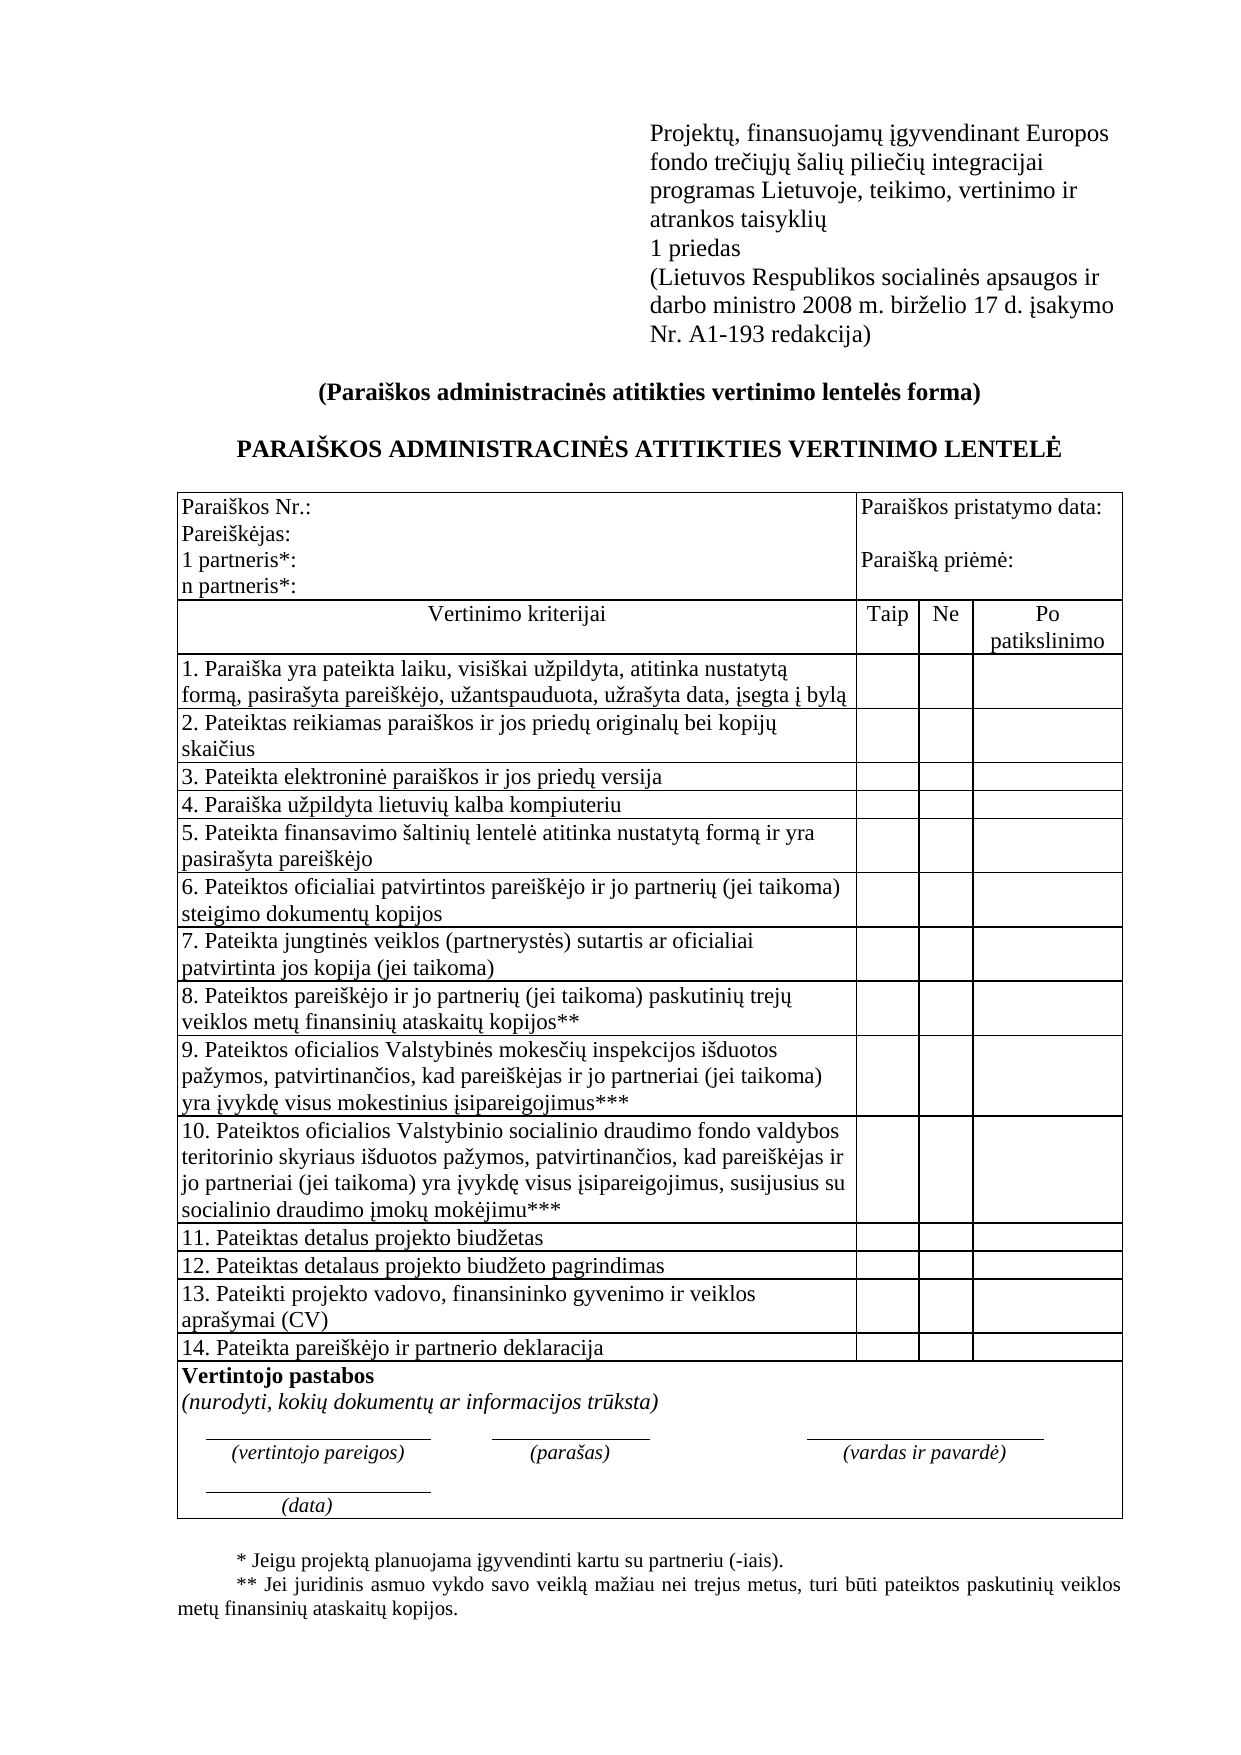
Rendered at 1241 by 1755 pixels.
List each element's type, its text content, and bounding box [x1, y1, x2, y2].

table_cell [857, 1334, 918, 1360]
table_cell [974, 873, 1122, 926]
table_cell (data) [178, 1492, 1122, 1517]
table_cell [920, 791, 972, 817]
table_cell 10. Pateiktos oficialios Valstybinio socialinio draudimo fondo valdybos teritorinio skyriaus išduotos pažymos, patvirtinančios, kad pareiškėjas ir jo partneriai (jei taikoma) yra įvykdę visus įsipareigojimus, susijusius su socialinio draudimo įmokų mokėjimu*** [178, 1117, 856, 1222]
table_cell [974, 709, 1122, 762]
table_header Paraiškos Nr.: Pareiškėjas: 1 partneris*: n partneris*: [178, 493, 856, 599]
table_cell 9. Pateiktos oficialios Valstybinės mokesčių inspekcijos išduotos pažymos, patvirtinančios, kad pareiškėjas ir jo partneriai (jei taikoma) yra įvykdę visus mokestinius įsipareigojimus*** [178, 1036, 856, 1115]
table_cell [857, 819, 918, 872]
table_cell [206, 1464, 431, 1492]
table_cell [178, 1464, 206, 1492]
table_cell [920, 1036, 972, 1115]
table_cell [974, 1334, 1122, 1360]
text Projektų, finansuojamų įgyvendinant Europos [649, 118, 1122, 147]
table_cell 12. Pateiktas detalaus projekto biudžeto pagrindimas [178, 1252, 856, 1278]
table_cell [807, 1415, 1044, 1438]
table_cell 4. Paraiška užpildyta lietuvių kalba kompiuteriu [178, 791, 856, 817]
table_cell [974, 1036, 1122, 1115]
table_cell [1044, 1415, 1122, 1438]
table_cell [920, 873, 972, 926]
table_cell [857, 1036, 918, 1115]
table_cell [178, 1439, 206, 1464]
table_cell [920, 655, 972, 707]
table_cell [178, 1415, 206, 1438]
text atrankos taisyklių [649, 204, 1122, 233]
text Nr. A1-193 redakcija) [649, 319, 1122, 348]
table_cell Ne [920, 601, 972, 653]
table_cell [974, 819, 1122, 872]
table_cell [857, 763, 918, 789]
table_cell [920, 1117, 972, 1222]
table_cell [492, 1415, 650, 1438]
table_cell [857, 1252, 918, 1278]
table_cell 13. Pateikti projekto vadovo, finansininko gyvenimo ir veiklos aprašymai (CV) [178, 1280, 856, 1332]
table_cell 2. Pateiktas reikiamas paraiškos ir jos priedų originalų bei kopijų skaičius [178, 709, 856, 762]
text * Jeigu projektą planuojama įgyvendinti kartu su partneriu (-iais). [177, 1548, 1122, 1572]
table_cell (vardas ir pavardė) [807, 1440, 1044, 1464]
table_cell Po patikslinimo [974, 601, 1122, 653]
table_cell Taip [857, 601, 918, 653]
table_cell [974, 1252, 1122, 1278]
table_cell [650, 1415, 807, 1438]
table_cell 7. Pateikta jungtinės veiklos (partnerystės) sutartis ar oficialiai patvirtinta jos kopija (jei taikoma) [178, 928, 856, 980]
table_cell [920, 1224, 972, 1250]
table_cell [650, 1439, 807, 1464]
table_cell [974, 928, 1122, 980]
table_cell 8. Pateiktos pareiškėjo ir jo partnerių (jei taikoma) paskutinių trejų veiklos metų finansinių ataskaitų kopijos** [178, 982, 856, 1034]
text ** Jei juridinis asmuo vykdo savo veiklą mažiau nei trejus metus, turi būti pateiktos paskutinių veiklos metų finansinių ataskaitų kopijos. [177, 1572, 1122, 1620]
table_cell [920, 1280, 972, 1332]
table_cell [857, 791, 918, 817]
table_cell 6. Pateiktos oficialiai patvirtintos pareiškėjo ir jo partnerių (jei taikoma) steigimo dokumentų kopijos [178, 873, 856, 926]
text (Paraiškos administracinės atitikties vertinimo lentelės forma) [177, 377, 1122, 406]
table_cell [974, 982, 1122, 1034]
table_cell [1044, 1439, 1122, 1464]
table_cell [920, 709, 972, 762]
table_cell 1. Paraiška yra pateikta laiku, visiškai užpildyta, atitinka nustatytą formą, pasirašyta pareiškėjo, užantspauduota, užrašyta data, įsegta į bylą [178, 655, 856, 707]
table_cell [802, 1464, 1122, 1492]
table_cell 5. Pateikta finansavimo šaltinių lentelė atitinka nustatytą formą ir yra pasirašyta pareiškėjo [178, 819, 856, 872]
table_cell [431, 1415, 492, 1438]
table_cell (vertintojo pareigos) [206, 1440, 431, 1464]
table_cell Vertinimo kriterijai [178, 601, 856, 653]
table_cell [974, 763, 1122, 789]
table_cell [857, 928, 918, 980]
table_cell [974, 1224, 1122, 1250]
table_cell [974, 1280, 1122, 1332]
table_cell [920, 928, 972, 980]
table_cell 11. Pateiktas detalus projekto biudžetas [178, 1224, 856, 1250]
table_cell [920, 819, 972, 872]
table_cell [857, 709, 918, 762]
table_cell [857, 655, 918, 707]
table_cell 14. Pateikta pareiškėjo ir partnerio deklaracija [178, 1334, 856, 1360]
table_cell [857, 1280, 918, 1332]
table_cell [920, 1252, 972, 1278]
text programas Lietuvoje, teikimo, vertinimo ir [649, 176, 1122, 204]
text 1 priedas [649, 233, 1122, 262]
text (Lietuvos Respublikos socialinės apsaugos ir [649, 262, 1122, 291]
table_cell 3. Pateikta elektroninė paraiškos ir jos priedų versija [178, 763, 856, 789]
table_cell [857, 1117, 918, 1222]
table_header Paraiškos pristatymo data: Paraišką priėmė: [857, 493, 1122, 599]
table_cell [974, 655, 1122, 707]
table_cell [920, 982, 972, 1034]
table_cell [857, 982, 918, 1034]
table_cell (parašas) [492, 1440, 650, 1464]
table_cell [974, 791, 1122, 817]
table_cell [974, 1117, 1122, 1222]
table_cell [206, 1415, 431, 1438]
text darbo ministro 2008 m. birželio 17 d. įsakymo [649, 291, 1122, 319]
table_cell [920, 1334, 972, 1360]
table_cell [431, 1439, 492, 1464]
text PARAIŠKOS ADMINISTRACINĖS ATITIKTIES VERTINIMO LENTELĖ [177, 434, 1122, 463]
text fondo trečiųjų šalių piliečių integracijai [649, 147, 1122, 176]
table_cell Vertintojo pastabos (nurodyti, kokių dokumentų ar informacijos trūksta) [178, 1362, 1122, 1414]
table_cell [920, 763, 972, 789]
table_cell [857, 873, 918, 926]
table_cell [431, 1464, 802, 1492]
table_cell [857, 1224, 918, 1250]
